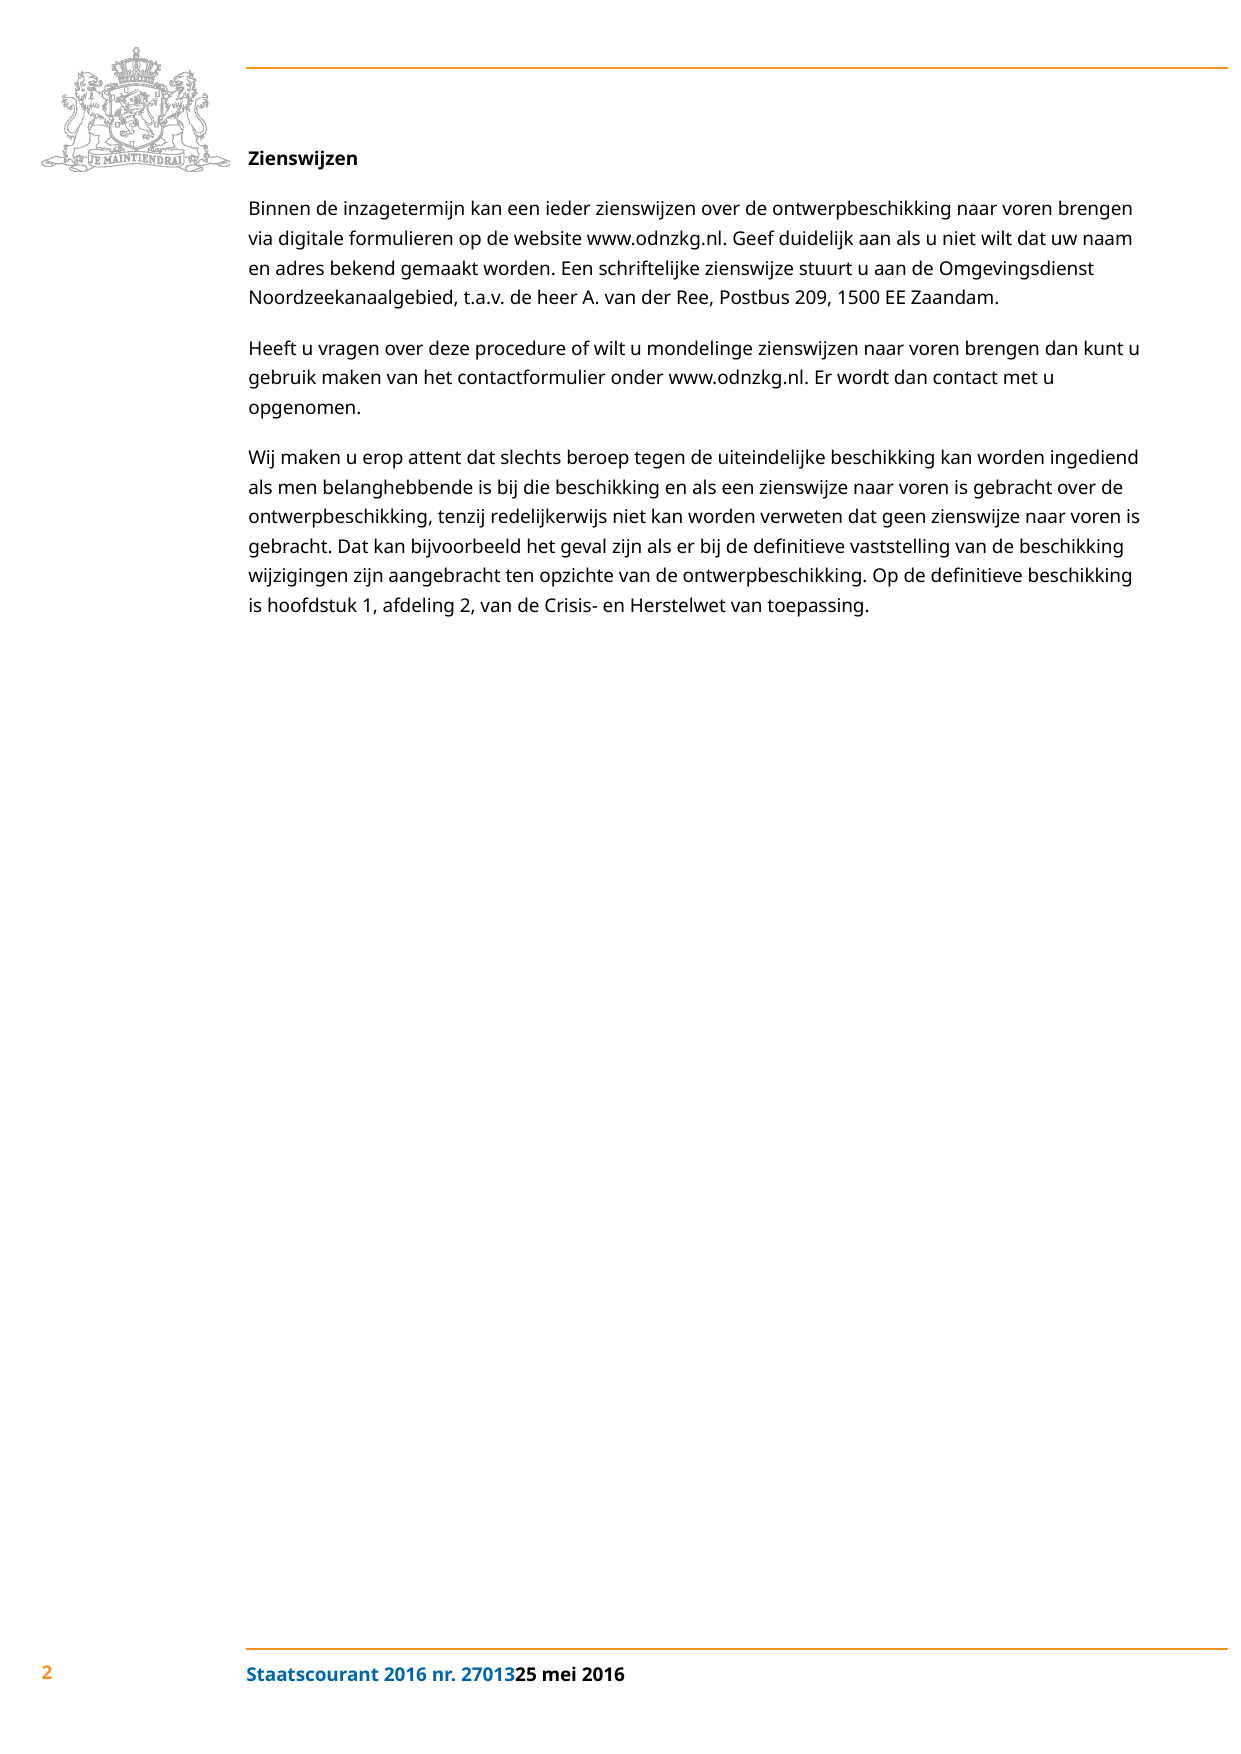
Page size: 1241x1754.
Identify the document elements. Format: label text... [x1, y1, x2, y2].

text Binnen de inzagetermijn kan een ieder zienswijzen over de ontwerpbeschikking naar voren brengen via digitale formulieren op de website www.odnzkg.nl. Geef duidelijk aan als u niet wilt dat uw naam en adres bekend gemaakt worden. Een schriftelijke zienswijze stuurt u aan de Omgevingsdienst Noordzeekanaalgebied, t.a.v. de heer A. van der Ree, Postbus 209, 1500 EE Zaandam. [248, 196, 1152, 310]
text Heeft u vragen over deze procedure of wilt u mondelinge zienswijzen naar voren brengen dan kunt u gebruik maken van het contactformulier onder www.odnzkg.nl. Er wordt dan contact met u opgenomen. [248, 335, 1152, 420]
text Wij maken u erop attent dat slechts beroep tegen de uiteindelijke beschikking kan worden ingediend als men belanghebbende is bij die beschikking en als een zienswijze naar voren is gebracht over de ontwerpbeschikking, tenzij redelijkerwijs niet kan worden verweten dat geen zienswijze naar voren is gebracht. Dat kan bijvoorbeeld het geval zijn als er bij de definitieve vaststelling van de beschikking wijzigingen zijn aangebracht ten opzichte van de ontwerpbeschikking. Op de definitieve beschikking is hoofdstuk 1, afdeling 2, van de Crisis- en Herstelwet van toepassing. [248, 444, 1152, 618]
picture [41, 47, 231, 172]
text Zienswijzen [248, 145, 1152, 171]
